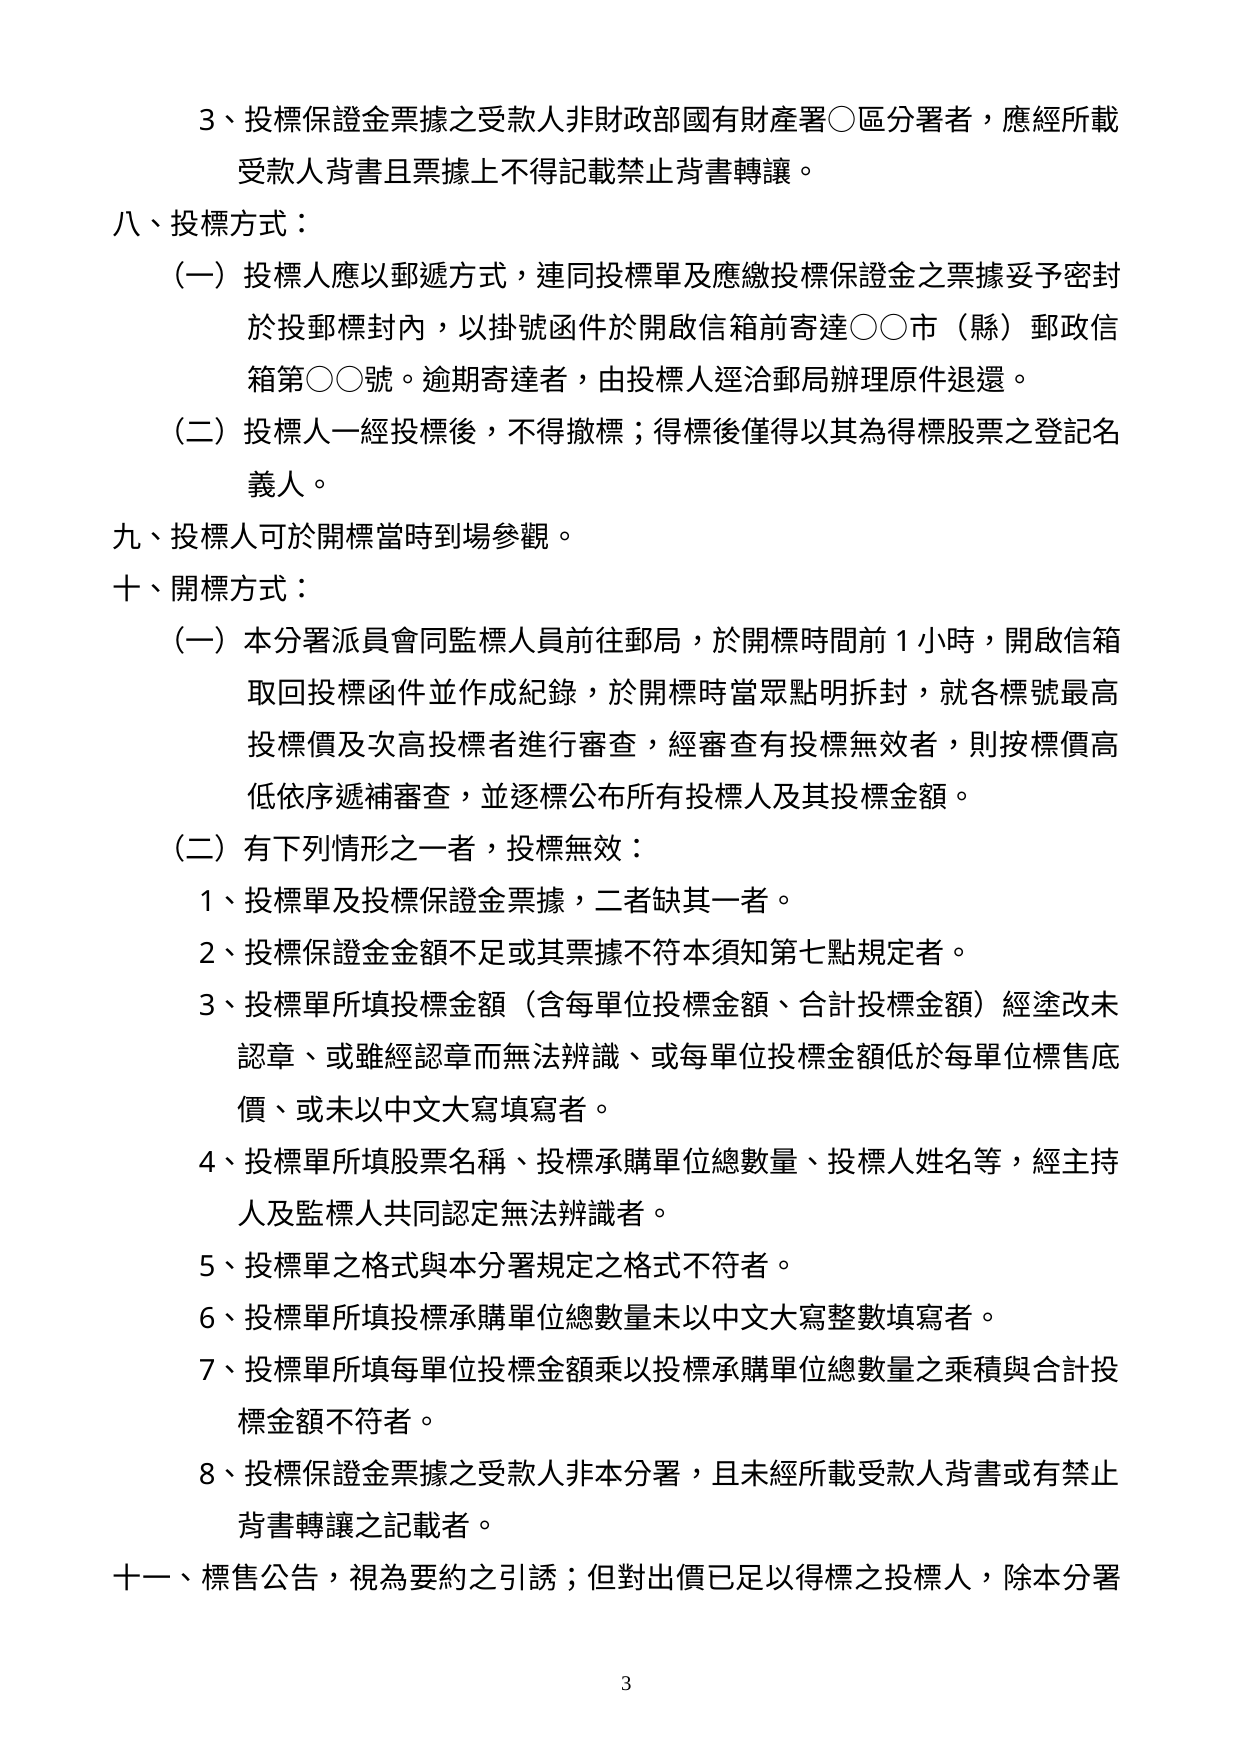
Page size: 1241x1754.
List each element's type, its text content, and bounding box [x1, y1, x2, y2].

text 7、投標單所填每單位投標金額乘以投標承購單位總數量之乘積與合計投標金額不符者。 [198, 1339, 1122, 1443]
text 2、投標保證金金額不足或其票據不符本須知第七點規定者。 [198, 922, 1122, 974]
text （一）投標人應以郵遞方式，連同投標單及應繳投標保證金之票據妥予密封於投郵標封內，以掛號函件於開啟信箱前寄達○○市（縣）郵政信箱第○○號。逾期寄達者，由投標人逕洽郵局辦理原件退還。 [156, 245, 1122, 401]
text 3、投標保證金票據之受款人非財政部國有財產署○區分署者，應經所載受款人背書且票據上不得記載禁止背書轉讓。 [198, 89, 1122, 193]
text 5、投標單之格式與本分署規定之格式不符者。 [198, 1234, 1122, 1287]
text （二）投標人一經投標後，不得撤標；得標後僅得以其為得標股票之登記名義人。 [156, 401, 1122, 505]
text 十一、標售公告，視為要約之引誘；但對出價已足以得標之投標人，除本分署 [112, 1547, 1122, 1599]
text 4、投標單所填股票名稱、投標承購單位總數量、投標人姓名等，經主持人及監標人共同認定無法辨識者。 [198, 1130, 1122, 1234]
text 8、投標保證金票據之受款人非本分署，且未經所載受款人背書或有禁止背書轉讓之記載者。 [198, 1443, 1122, 1547]
text 1、投標單及投標保證金票據，二者缺其一者。 [198, 870, 1122, 922]
text 3、投標單所填投標金額（含每單位投標金額、合計投標金額）經塗改未認章、或雖經認章而無法辨識、或每單位投標金額低於每單位標售底價、或未以中文大寫填寫者。 [198, 974, 1122, 1130]
text 八、投標方式： [112, 193, 1122, 245]
text （一）本分署派員會同監標人員前往郵局，於開標時間前1小時，開啟信箱取回投標函件並作成紀錄，於開標時當眾點明拆封，就各標號最高投標價及次高投標者進行審查，經審查有投標無效者，則按標價高低依序遞補審查，並逐標公布所有投標人及其投標金額。 [156, 609, 1122, 818]
text 九、投標人可於開標當時到場參觀。 [112, 505, 1122, 557]
text （二）有下列情形之一者，投標無效： [156, 818, 1122, 870]
text 十、開標方式： [112, 557, 1122, 609]
text 6、投標單所填投標承購單位總數量未以中文大寫整數填寫者。 [198, 1287, 1122, 1339]
